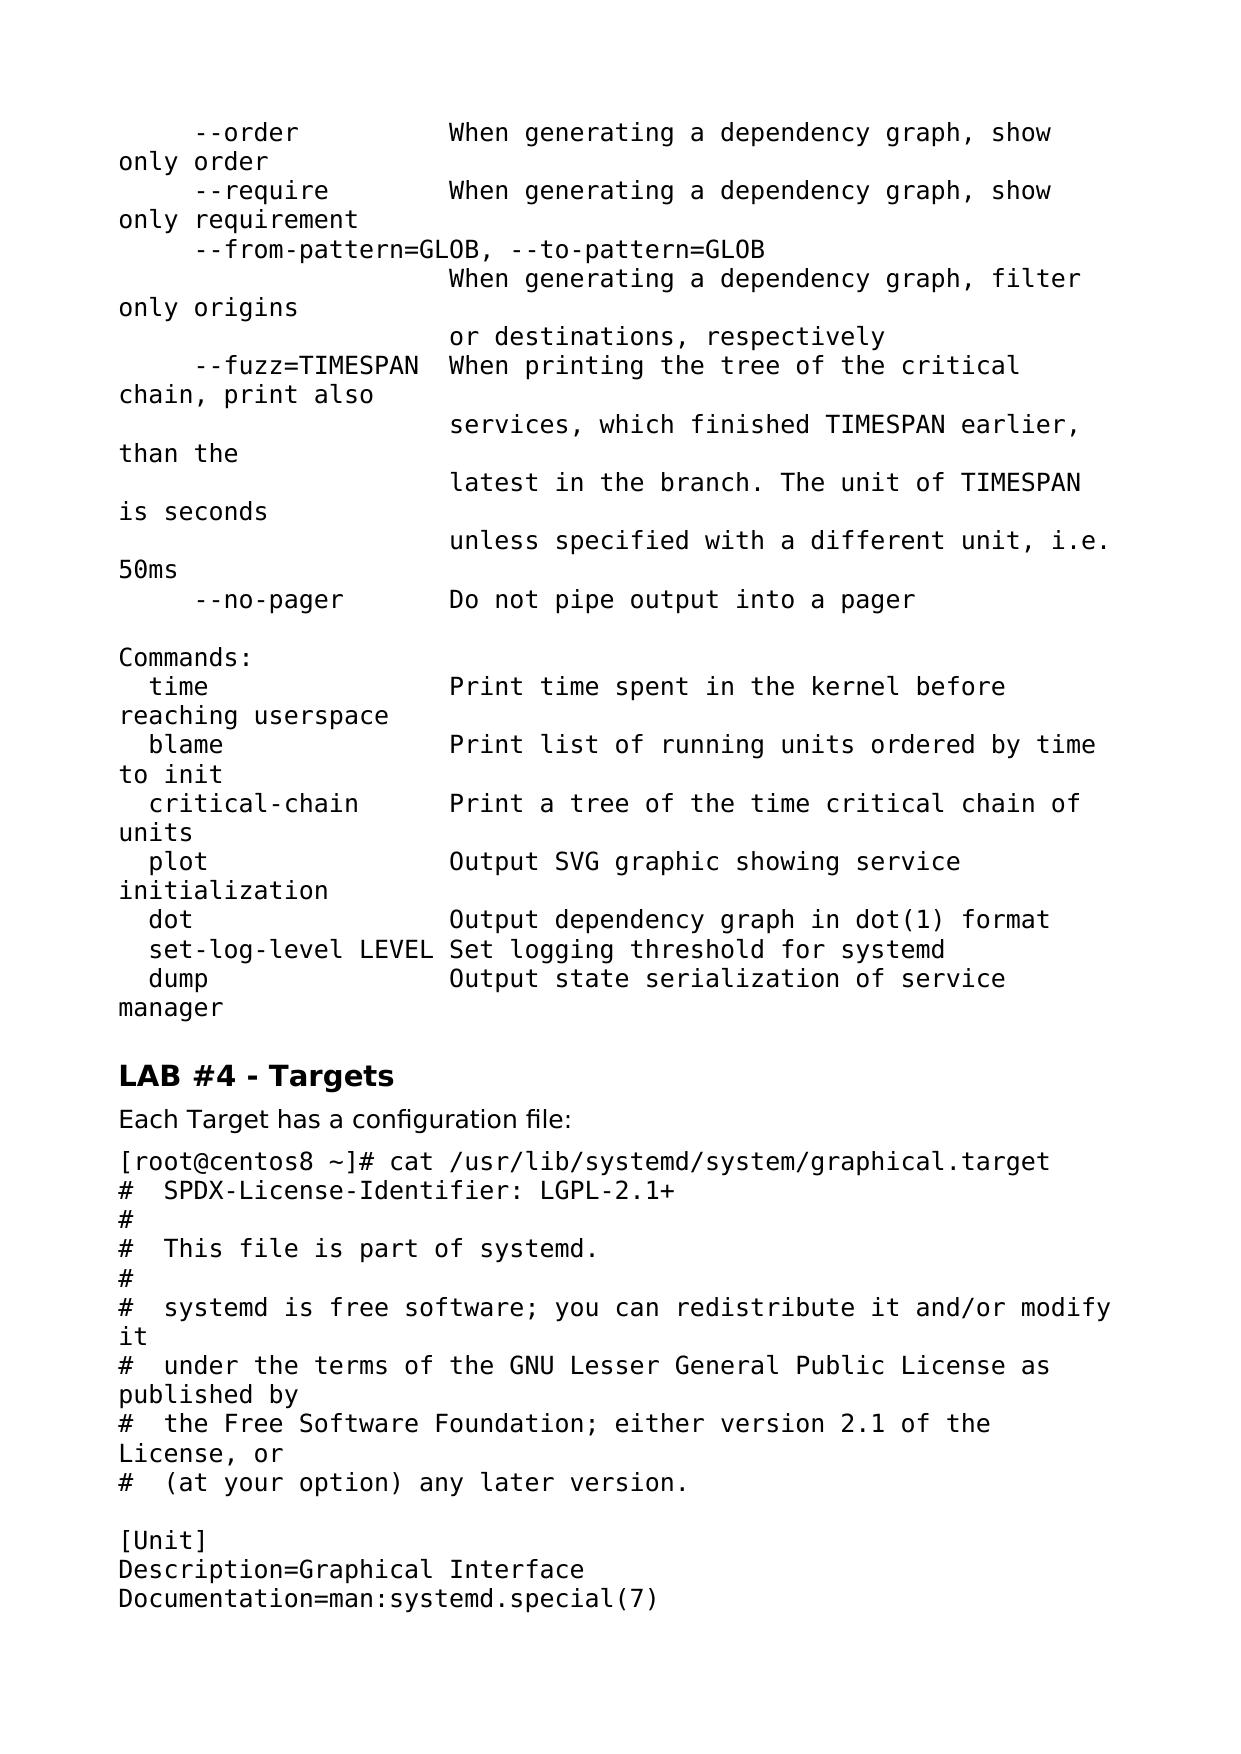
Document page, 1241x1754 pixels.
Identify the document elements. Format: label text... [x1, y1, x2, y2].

subtitle LAB #4 - Targets [118, 1059, 1122, 1093]
text Each Target has a configuration file: [118, 1106, 1122, 1135]
text --order When generating a dependency graph, show only order --require When generating a dependency graph, show only requirement --from-pattern=GLOB, --to-pattern=GLOB When generating a dependency graph, filter only origins or destinations, respectively --fuzz=TIMESPAN When printing the tree of the critical chain, print also services, which finished TIMESPAN earlier, than the latest in the branch. The unit of TIMESPAN is seconds unless specified with a different unit, i.e. 50ms --no-pager Do not pipe output into a pager Commands: time Print time spent in the kernel before reaching userspace blame Print list of running units ordered by time to init critical-chain Print a tree of the time critical chain of units plot Output SVG graphic showing service initialization dot Output dependency graph in dot(1) format set-log-level LEVEL Set logging threshold for systemd dump Output state serialization of service manager [118, 118, 1122, 1022]
text [root@centos8 ~]# cat /usr/lib/systemd/system/graphical.target # SPDX-License-Identifier: LGPL-2.1+ # # This file is part of systemd. # # systemd is free software; you can redistribute it and/or modify it # under the terms of the GNU Lesser General Public License as published by # the Free Software Foundation; either version 2.1 of the License, or # (at your option) any later version. [Unit] Description=Graphical Interface Documentation=man:systemd.special(7) [118, 1147, 1122, 1614]
